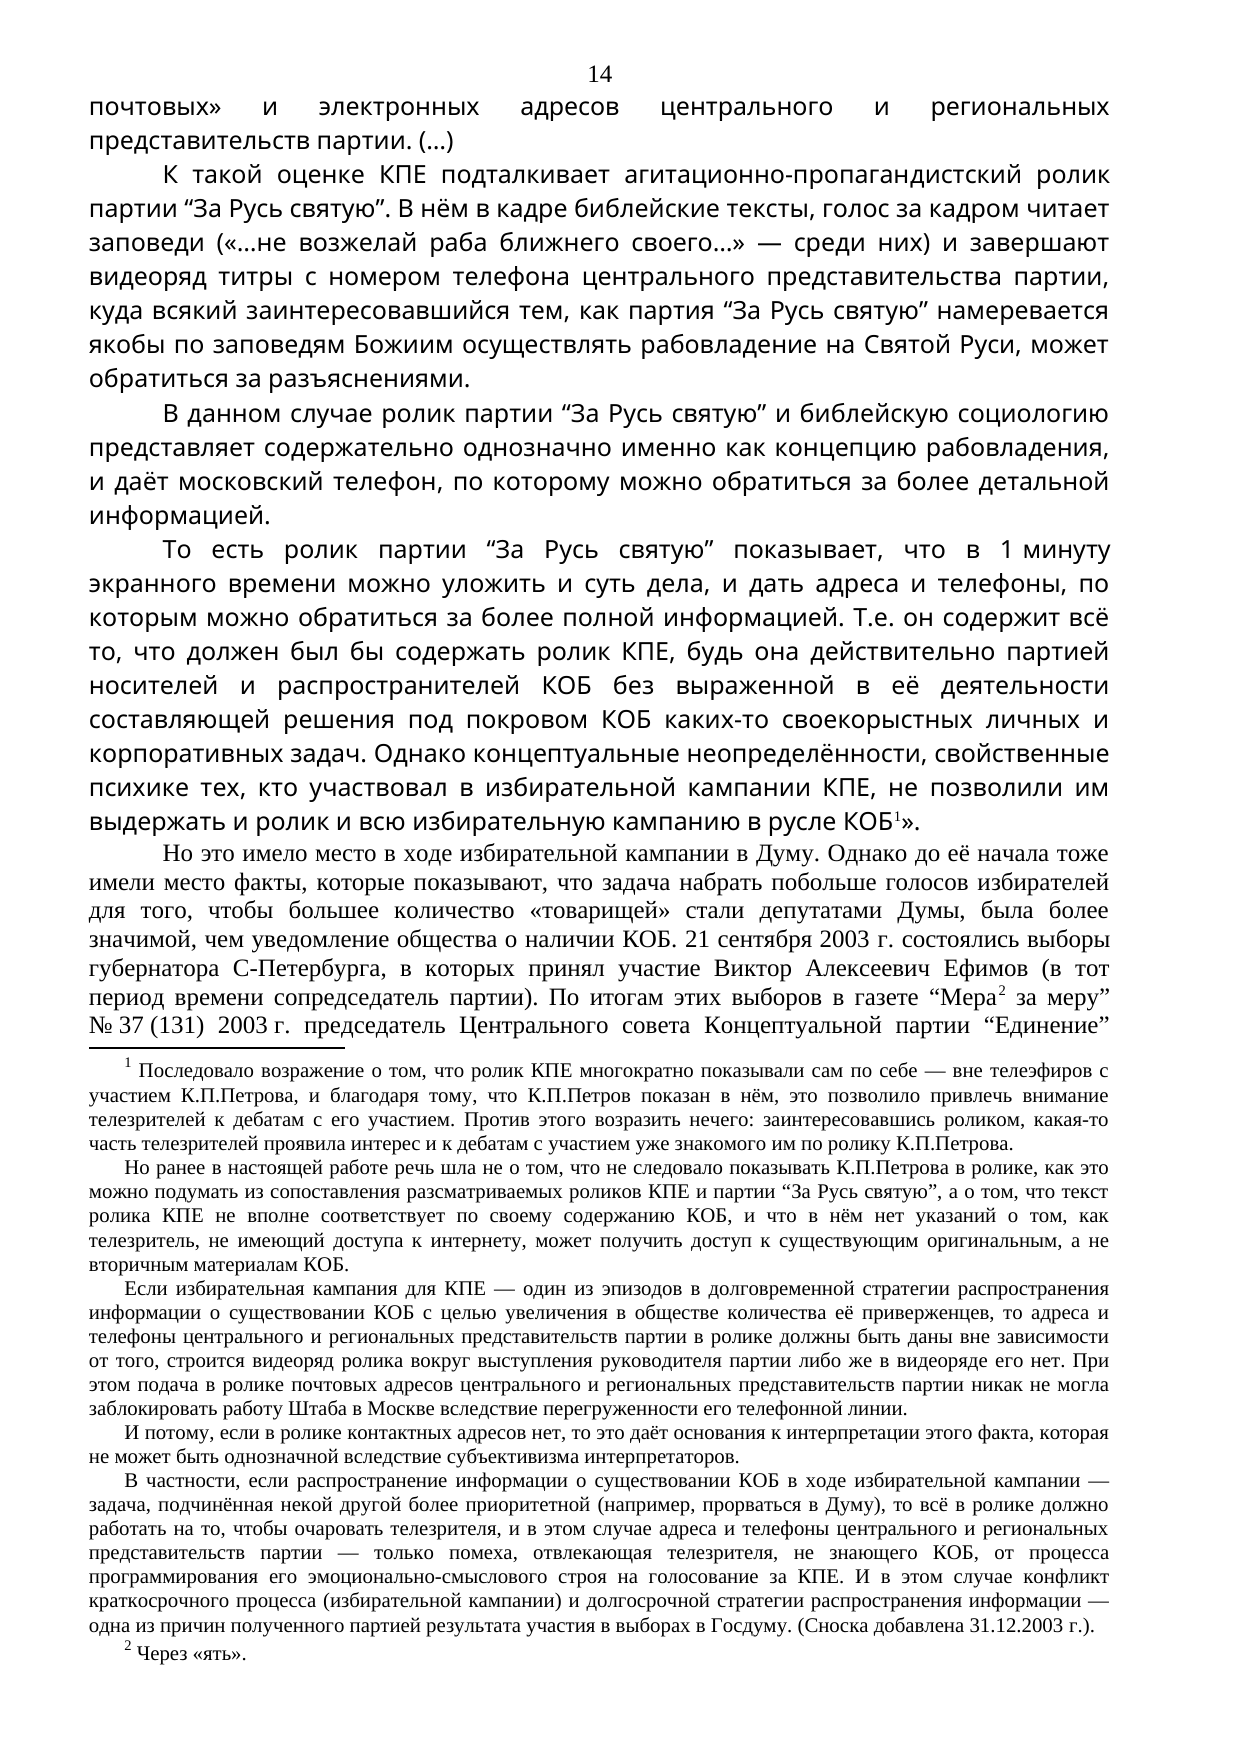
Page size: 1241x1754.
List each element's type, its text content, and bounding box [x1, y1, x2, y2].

text Но это имело место в ходе избирательной кампании в Думу. Однако до её начала тоже имели место факты, которые показывают, что задача набрать побольше голосов избирателей для того, чтобы большее количество «товарищей» стали депутатами Думы, была более значимой, чем уведомление общества о наличии КОБ. 21 сентября 2003 г. состоялись выборы губернатора С-Петербурга, в которых принял участие Виктор Алексеевич Ефимов (в тот период времени сопредседатель партии). По итогам этих выборов в газете “Мера за меру” № 37 (131) 2003 г. председатель Центрального совета Концептуальной партии “Единение” [89, 838, 1110, 1039]
text К такой оценке КПЕ подталкивает агитационно-пропаган­дист­ский ролик партии “За Русь святую”. В нём в кадре библейские тексты, голос за кадром читает заповеди («…не возжелай раба ближнего своего…» — среди них) и завершают видеоряд титры с номером телефона центрального представительства партии, куда всякий заинтересовавшийся тем, как партия “За Русь святую” намеревается якобы по заповедям Божиим осуществлять рабовладение на Святой Руси, может обратиться за разъяснениями. [89, 157, 1110, 395]
text Если избирательная кампания для КПЕ — один из эпизодов в долговременной стратегии распространения информации о существовании КОБ с целью увеличения в обществе количества её приверженцев, то адреса и телефоны центрального и региональных представительств партии в ролике должны быть даны вне зависимости от того, строится видеоряд ролика вокруг выступления руководителя партии либо же в видеоряде его нет. При этом подача в ролике почтовых адресов центрального и региональных представительств партии никак не могла заблокировать работу Штаба в Москве вследствие перегруженности его телефонной линии. [89, 1276, 1110, 1420]
text почтовых» и электронных адресов центрального и региональных представительств партии. (…) [89, 89, 1110, 157]
text И потому, если в ролике контактных адресов нет, то это даёт основания к интерпретации этого факта, которая не может быть однозначной вследствие субъективизма интерпретаторов. [89, 1420, 1110, 1468]
text Но ранее в настоящей работе речь шла не о том, что не следовало показывать К.П.Петрова в ролике, как это можно подумать из сопоставления разсматриваемых роликов КПЕ и партии “За Русь святую”, а о том, что текст ролика КПЕ не вполне соответствует по своему содержанию КОБ, и что в нём нет указаний о том, как телезритель, не имеющий доступа к интернету, может получить доступ к существующим оригинальным, а не вторичным материалам КОБ. [89, 1155, 1110, 1276]
text То есть ролик партии “За Русь святую” показывает, что в 1 ми­ну­ту экранного времени можно уложить и суть дела, и дать адреса и телефоны, по которым можно обратиться за более полной информацией. Т.е. он содержит всё то, что должен был бы содержать ролик КПЕ, будь она действительно партией носителей и распространителей КОБ без выраженной в её деятельности составляющей решения под покровом КОБ каких-то своекорыстных личных и корпоративных задач. Однако концептуальные неопределённости, свойственные психике тех, кто участвовал в избирательной кампании КПЕ, не позволили им выдержать и ролик и всю избирательную кампанию в русле КОБ». [89, 531, 1110, 838]
text Через «ять». [89, 1637, 1110, 1665]
text В частности, если распространение информации о существовании КОБ в ходе избирательной кампании — задача, подчинённая некой другой более приоритетной (например, прорваться в Думу), то всё в ролике должно работать на то, чтобы очаровать телезрителя, и в этом случае адреса и телефоны центрального и региональных представительств партии — только помеха, отвлекающая телезрителя, не знающего КОБ, от процесса программирования его эмоционально-смыслового строя на голосование за КПЕ. И в этом случае конфликт краткосрочного процесса (избирательной кампании) и долгосрочной стратегии распространения информации — одна из причин полученного партией результата участия в выборах в Госдуму. (Сноска добавлена 31.12.2003 г.). [89, 1468, 1110, 1637]
text В данном случае ролик партии “За Русь святую” и библейскую социологию представляет содержательно однозначно именно как концепцию рабовладения, и даёт московский телефон, по которому можно обратиться за более детальной информацией. [89, 395, 1110, 531]
text Последовало возражение о том, что ролик КПЕ многократно показывали сам по себе — вне телеэфиров с участием К.П.Петрова, и благодаря тому, что К.П.Петров показан в нём, это позволило привлечь внимание телезрителей к дебатам с его участием. Против этого возразить нечего: заинтересовавшись роликом, какая-то часть телезрителей проявила интерес и к дебатам с участием уже знакомого им по ролику К.П.Петрова. [89, 1054, 1110, 1155]
